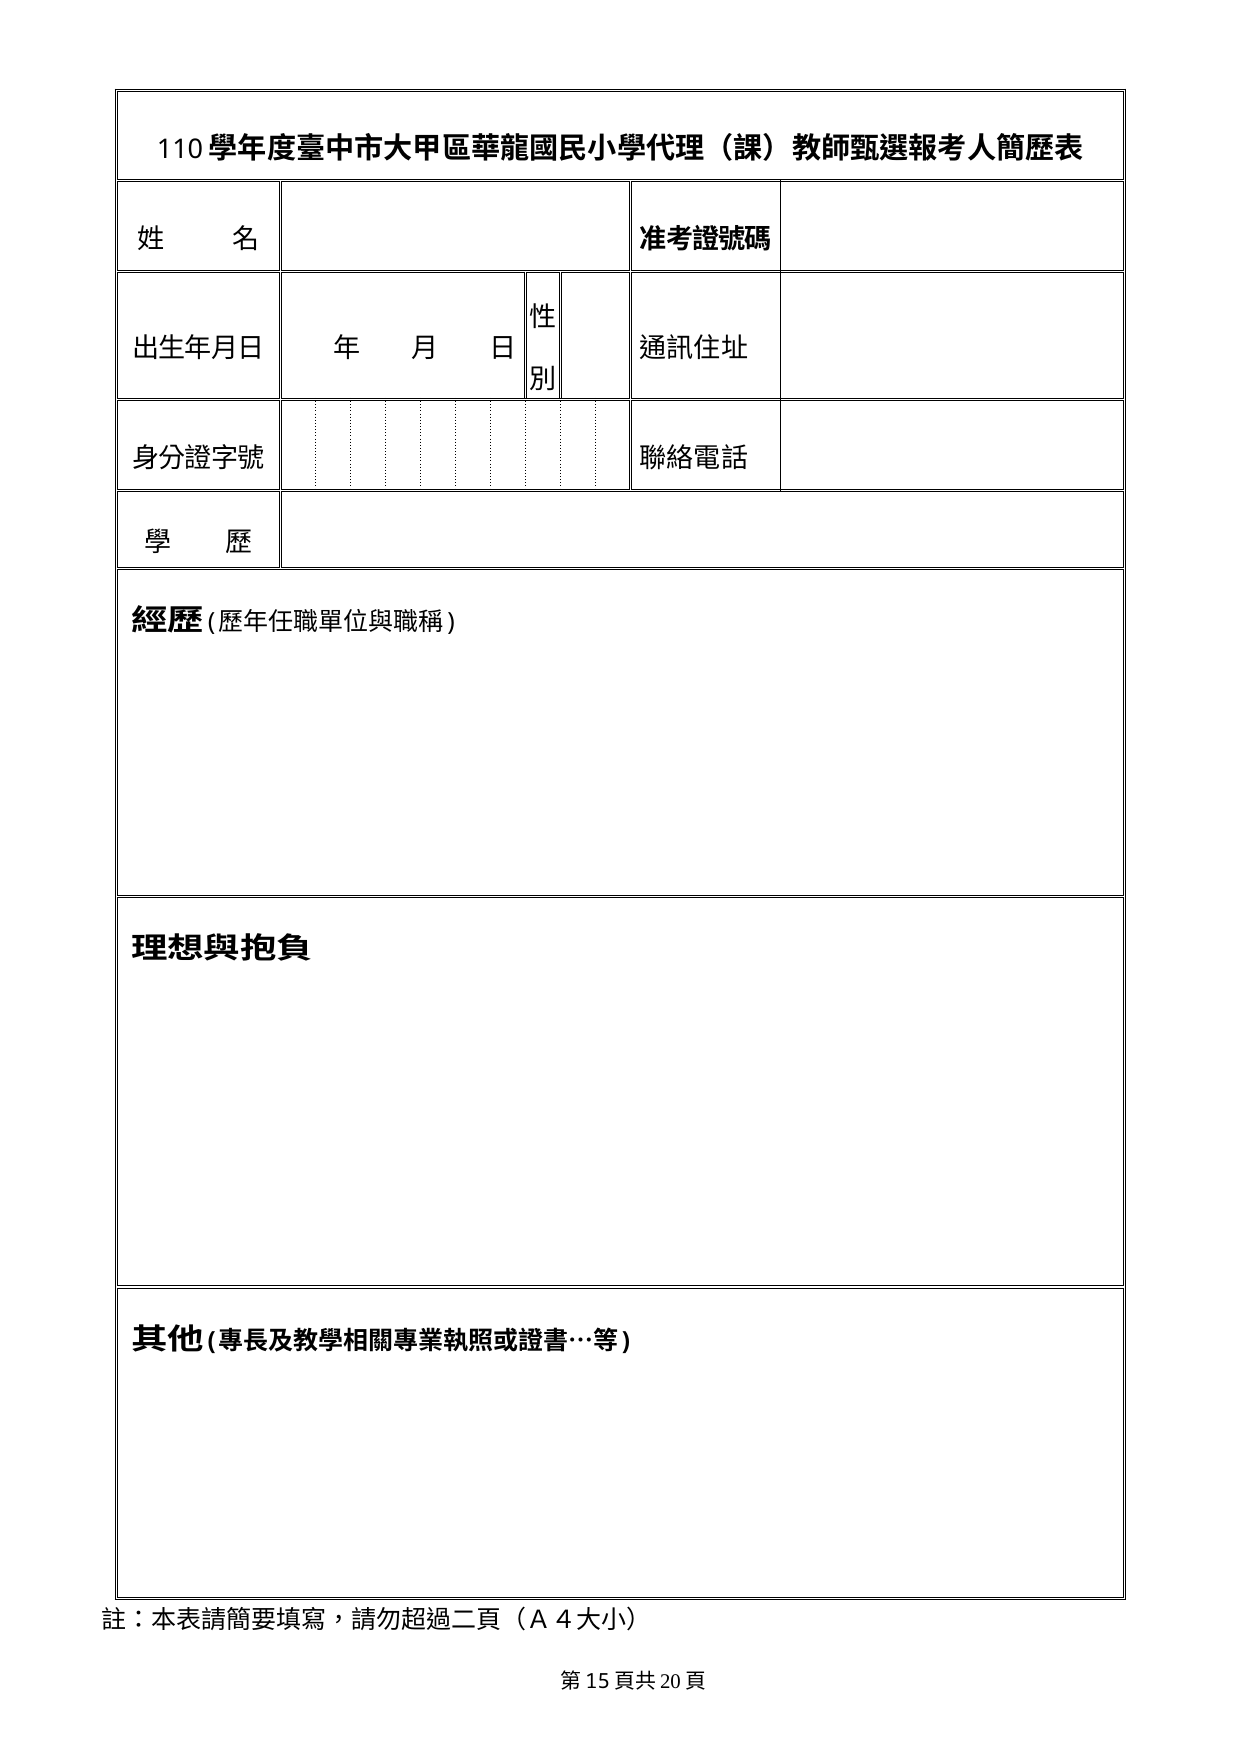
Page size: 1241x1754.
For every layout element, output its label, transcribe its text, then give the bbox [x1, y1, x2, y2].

table_cell [421, 401, 456, 488]
table_cell [491, 401, 526, 488]
table_cell 經歷(歷年任職單位與職稱) [118, 570, 1123, 895]
table_cell 學 歷 [118, 492, 279, 567]
table_cell 通訊住址 [632, 273, 780, 398]
table_cell [386, 401, 421, 488]
table_cell 准考證號碼 [632, 182, 780, 270]
table_cell [282, 182, 629, 270]
table_cell 其他(專長及教學相關專業執照或證書…等) [118, 1289, 1123, 1597]
table_cell 出生年月日 [118, 273, 279, 398]
table_cell 身分證字號 [118, 401, 279, 488]
table_cell [781, 401, 1123, 488]
table_cell 理想與抱負 [118, 898, 1123, 1285]
table_cell 性別 [527, 273, 559, 398]
table_cell [282, 401, 316, 488]
text 註：本表請簡要填寫，請勿超過二頁（Ａ４大小） [89, 1600, 1152, 1636]
table_cell 姓 名 [118, 182, 279, 270]
table_cell 年 月 日 [282, 273, 524, 398]
table_cell [781, 182, 1123, 270]
table_header 110學年度臺中市大甲區華龍國民小學代理（課）教師甄選報考人簡歷表 [118, 92, 1123, 179]
table_cell [351, 401, 386, 488]
table_cell 聯絡電話 [632, 401, 780, 488]
table_cell [561, 401, 596, 488]
table_cell [316, 401, 351, 488]
table_cell [526, 401, 561, 488]
table_cell [456, 401, 491, 488]
table_cell [562, 273, 629, 398]
table_cell [282, 492, 1123, 567]
table_cell [781, 273, 1123, 398]
table_cell [596, 401, 629, 488]
